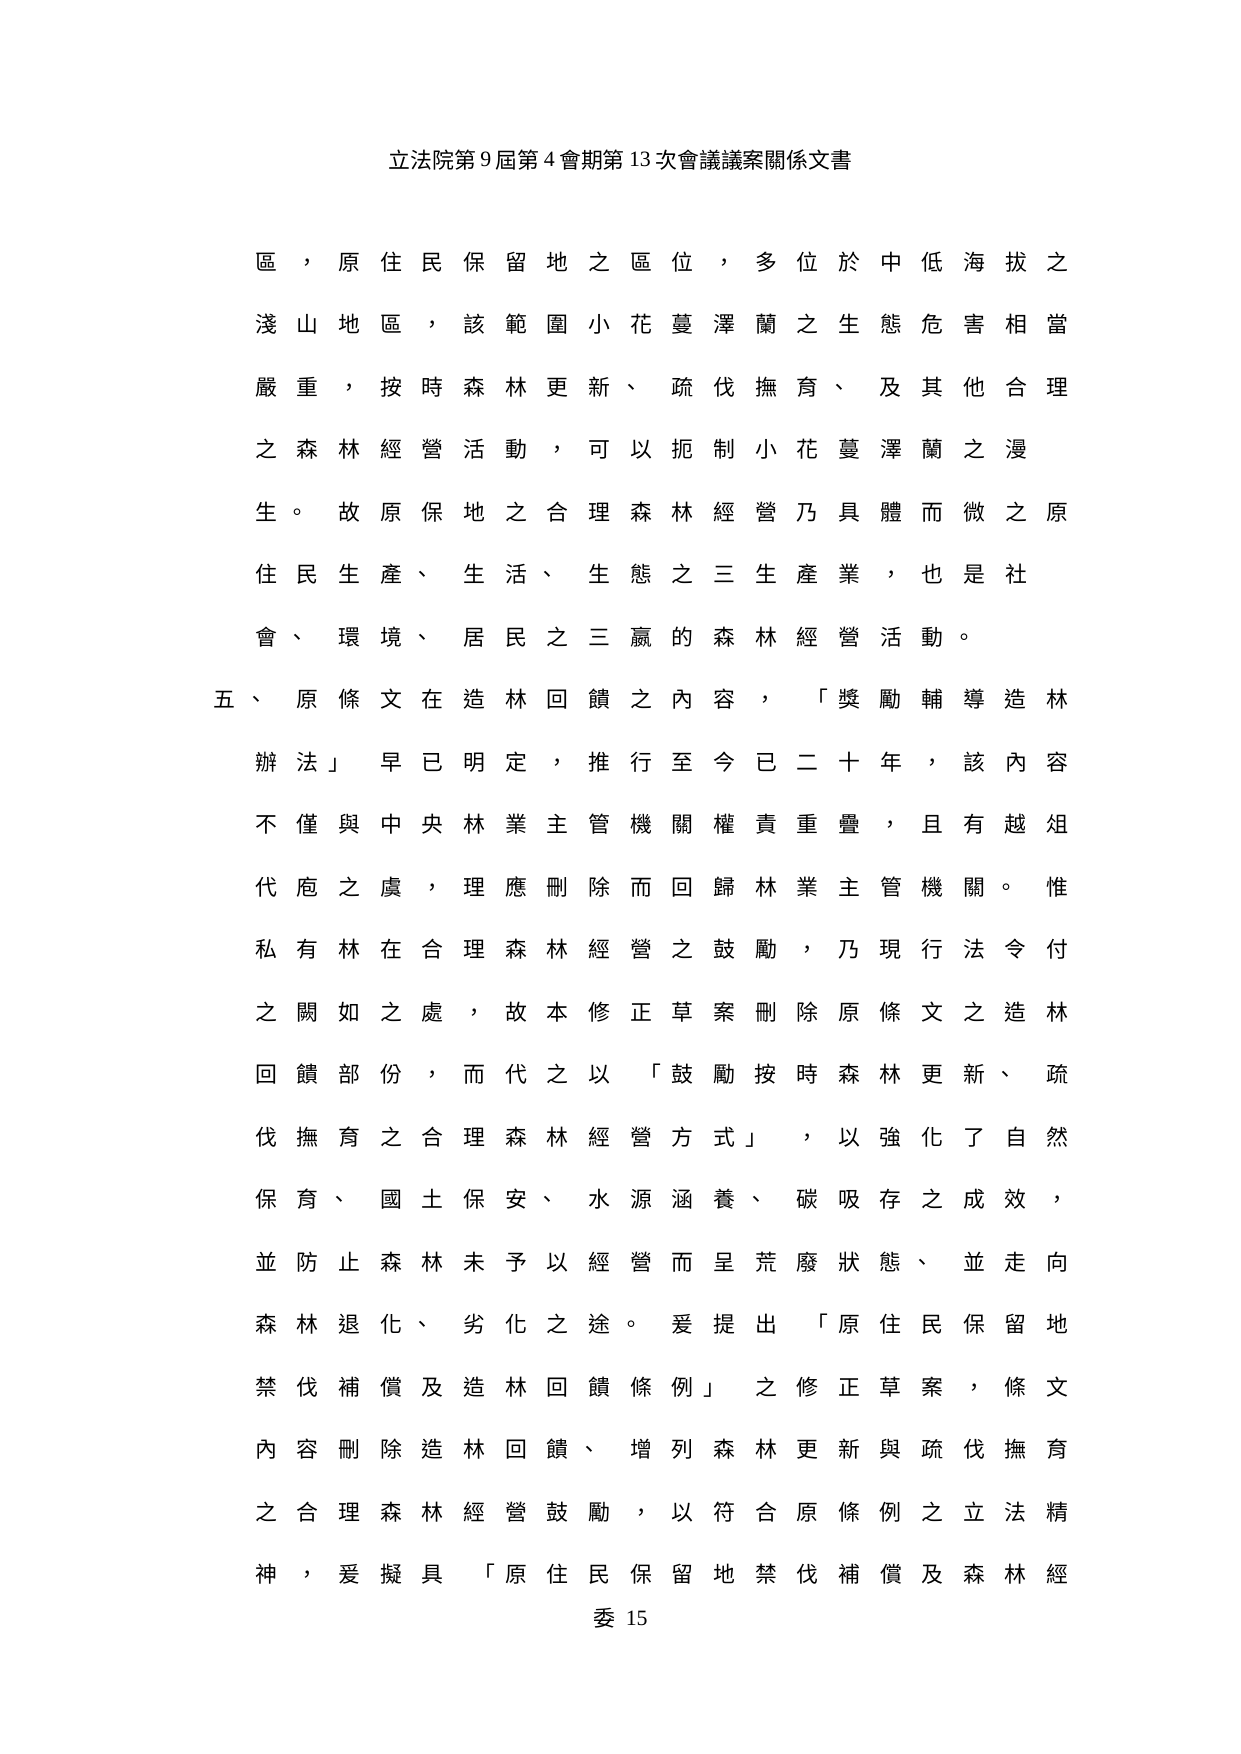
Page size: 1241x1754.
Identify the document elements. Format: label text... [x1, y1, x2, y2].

text 五、原條文在造林回饋之內容，「獎勵輔導造林辦法」早已明定，推行至今已二十年，該內容不僅與中央林業主管機關權責重疊，且有越俎代庖之虞，理應刪除而回歸林業主管機關。惟私有林在合理森林經營之鼓勵，乃現行法令付之闕如之處，故本修正草案刪除原條文之造林回饋部份，而代之以「鼓勵按時森林更新、疏伐撫育之合理森林經營方式」，以強化了自然保育、國土保安、水源涵養、碳吸存之成效，並防止森林未予以經營而呈荒廢狀態、並走向森林退化、劣化之途。爰提出「原住民保留地禁伐補償及造林回饋條例」之修正草案，條文內容刪除造林回饋、增列森林更新與疏伐撫育之合理森林經營鼓勵，以符合原條例之立法精神，爰擬具「原住民保留地禁伐補償及森林經 [184, 656, 1078, 1594]
text 區，原住民保留地之區位，多位於中低海拔之淺山地區，該範圍小花蔓澤蘭之生態危害相當嚴重，按時森林更新、疏伐撫育、及其他合理之森林經營活動，可以扼制小花蔓澤蘭之漫生。故原保地之合理森林經營乃具體而微之原住民生產、生活、生態之三生產業，也是社會、環境、居民之三嬴的森林經營活動。 [184, 219, 1078, 656]
